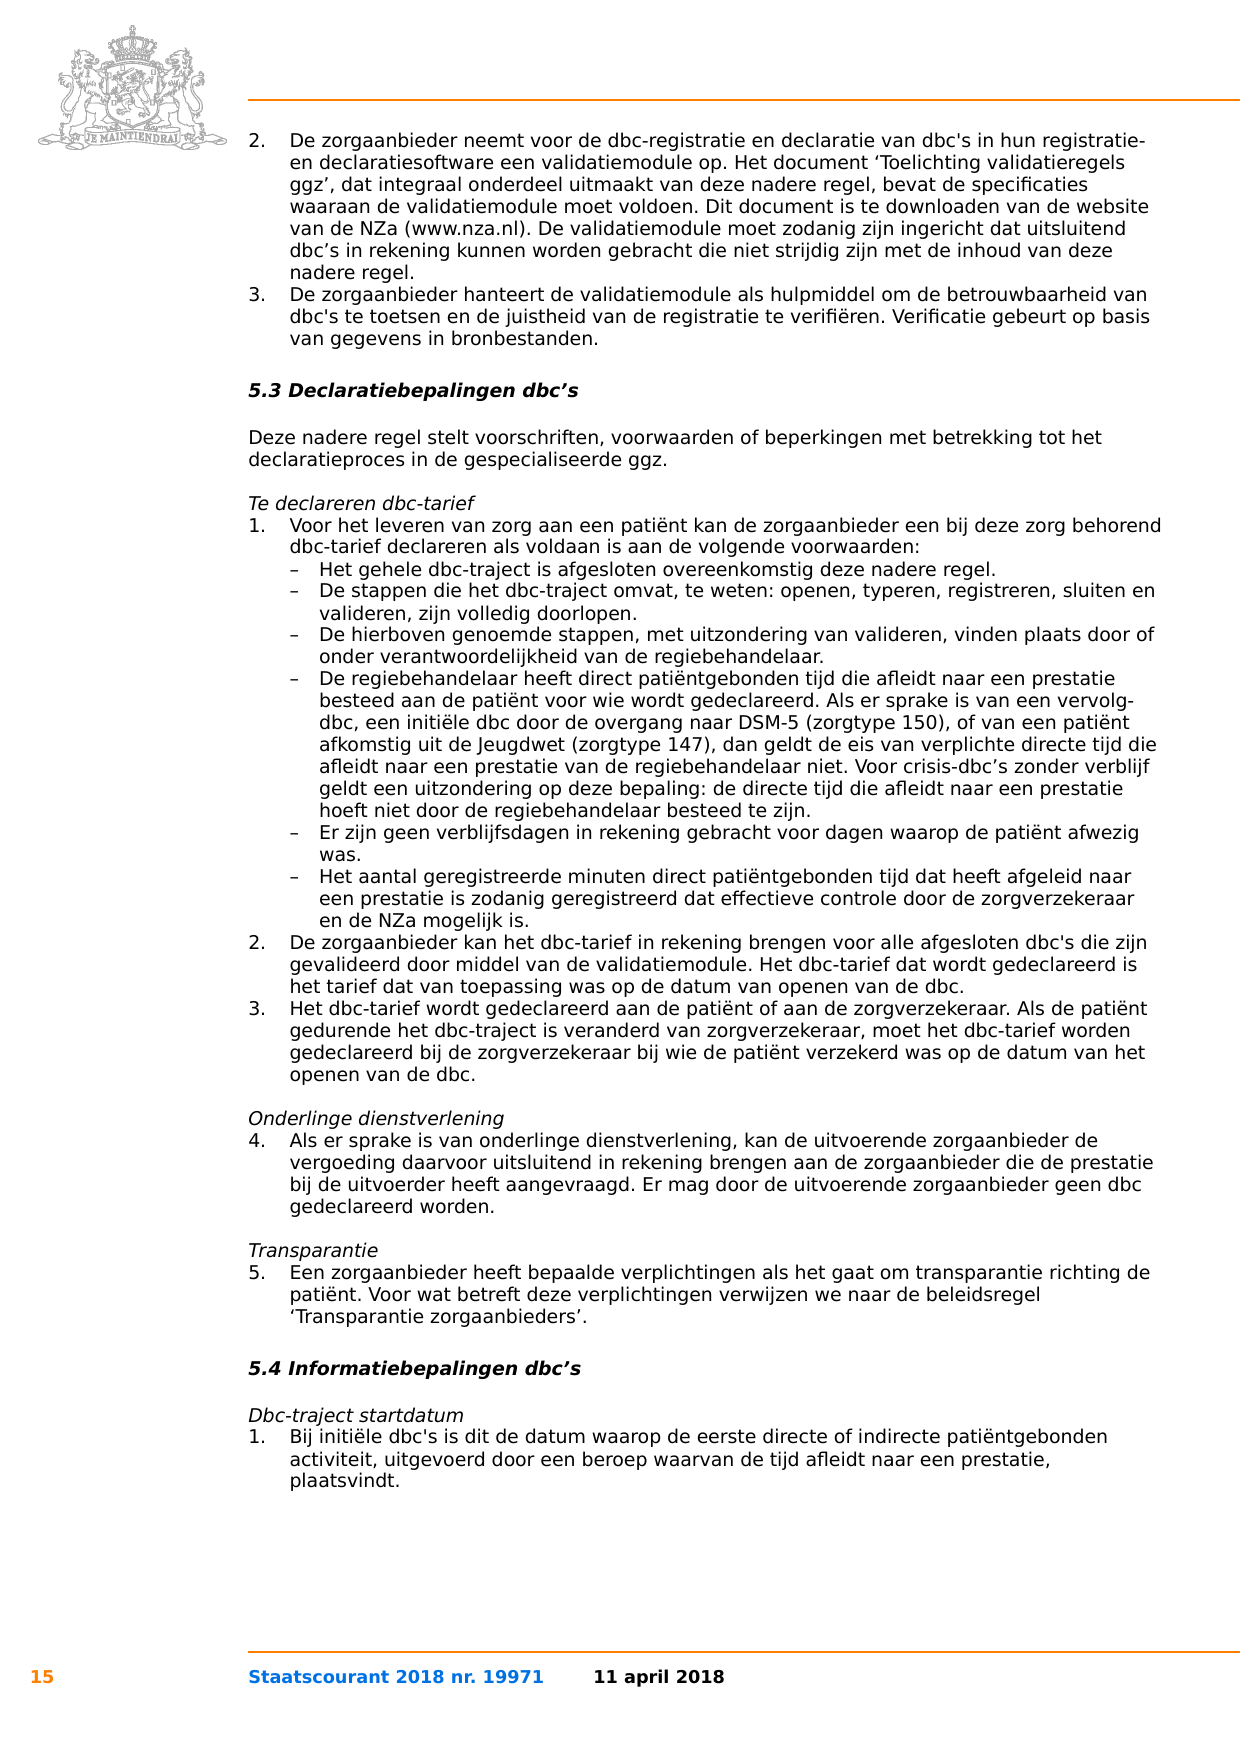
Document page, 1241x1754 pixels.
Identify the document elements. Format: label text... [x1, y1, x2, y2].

text 4. Als er sprake is van onderlinge dienstverlening, kan de uitvoerende zorgaanbieder de vergoeding daarvoor uitsluitend in rekening brengen aan de zorgaanbieder die de prestatie bij de uitvoerder heeft aangevraagd. Er mag door de uitvoerende zorgaanbieder geen dbc gedeclareerd worden. [248, 1130, 1163, 1218]
text – Het aantal geregistreerde minuten direct patiëntgebonden tijd dat heeft afgeleid naar een prestatie is zodanig geregistreerd dat effectieve controle door de zorgverzekeraar en de NZa mogelijk is. [289, 866, 1163, 932]
text 1. Voor het leveren van zorg aan een patiënt kan de zorgaanbieder een bij deze zorg behorend dbc-tarief declareren als voldaan is aan de volgende voorwaarden: [248, 514, 1163, 558]
text 3. De zorgaanbieder hanteert de validatiemodule als hulpmiddel om de betrouwbaarheid van dbc's te toetsen en de juistheid van de registratie te verifiëren. Verificatie gebeurt op basis van gegevens in bronbestanden. [248, 284, 1163, 350]
subtitle 5.4 Informatiebepalingen dbc’s [248, 1357, 1163, 1379]
text 3. Het dbc-tarief wordt gedeclareerd aan de patiënt of aan de zorgverzekeraar. Als de patiënt gedurende het dbc-traject is veranderd van zorgverzekeraar, moet het dbc-tarief worden gedeclareerd bij de zorgverzekeraar bij wie de patiënt verzekerd was op de datum van het openen van de dbc. [248, 998, 1163, 1086]
picture [38, 25, 227, 150]
subtitle Te declareren dbc-tarief [248, 492, 1163, 514]
subtitle Transparantie [248, 1239, 1163, 1262]
subtitle Onderlinge dienstverlening [248, 1108, 1163, 1130]
text – De regiebehandelaar heeft direct patiëntgebonden tijd die afleidt naar een prestatie besteed aan de patiënt voor wie wordt gedeclareerd. Als er sprake is van een vervolg-dbc, een initiële dbc door de overgang naar DSM-5 (zorgtype 150), of van een patiënt afkomstig uit de Jeugdwet (zorgtype 147), dan geldt de eis van verplichte directe tijd die afleidt naar een prestatie van de regiebehandelaar niet. Voor crisis-dbc’s zonder verblijf geldt een uitzondering op deze bepaling: de directe tijd die afleidt naar een prestatie hoeft niet door de regiebehandelaar besteed te zijn. [289, 668, 1163, 822]
subtitle Dbc-traject startdatum [248, 1404, 1163, 1426]
text – Het gehele dbc-traject is afgesloten overeenkomstig deze nadere regel. [289, 558, 1163, 580]
text 2. De zorgaanbieder neemt voor de dbc-registratie en declaratie van dbc's in hun registratie- en declaratiesoftware een validatiemodule op. Het document ‘Toelichting validatieregels ggz’, dat integraal onderdeel uitmaakt van deze nadere regel, bevat de specificaties waaraan de validatiemodule moet voldoen. Dit document is te downloaden van de website van de NZa (www.nza.nl). De validatiemodule moet zodanig zijn ingericht dat uitsluitend dbc’s in rekening kunnen worden gebracht die niet strijdig zijn met de inhoud van deze nadere regel. [248, 130, 1163, 284]
subtitle 5.3 Declaratiebepalingen dbc’s [248, 380, 1163, 402]
text 1. Bij initiële dbc's is dit de datum waarop de eerste directe of indirecte patiëntgebonden activiteit, uitgevoerd door een beroep waarvan de tijd afleidt naar een prestatie, plaatsvindt. [248, 1426, 1163, 1492]
text – De hierboven genoemde stappen, met uitzondering van valideren, vinden plaats door of onder verantwoordelijkheid van de regiebehandelaar. [289, 624, 1163, 668]
text Deze nadere regel stelt voorschriften, voorwaarden of beperkingen met betrekking tot het declaratieproces in de gespecialiseerde ggz. [248, 427, 1163, 471]
text – Er zijn geen verblijfsdagen in rekening gebracht voor dagen waarop de patiënt afwezig was. [289, 822, 1163, 866]
text – De stappen die het dbc-traject omvat, te weten: openen, typeren, registreren, sluiten en valideren, zijn volledig doorlopen. [289, 580, 1163, 624]
text 2. De zorgaanbieder kan het dbc-tarief in rekening brengen voor alle afgesloten dbc's die zijn gevalideerd door middel van de validatiemodule. Het dbc-tarief dat wordt gedeclareerd is het tarief dat van toepassing was op de datum van openen van de dbc. [248, 932, 1163, 998]
text 5. Een zorgaanbieder heeft bepaalde verplichtingen als het gaat om transparantie richting de patiënt. Voor wat betreft deze verplichtingen verwijzen we naar de beleidsregel ‘Transparantie zorgaanbieders’. [248, 1262, 1163, 1327]
